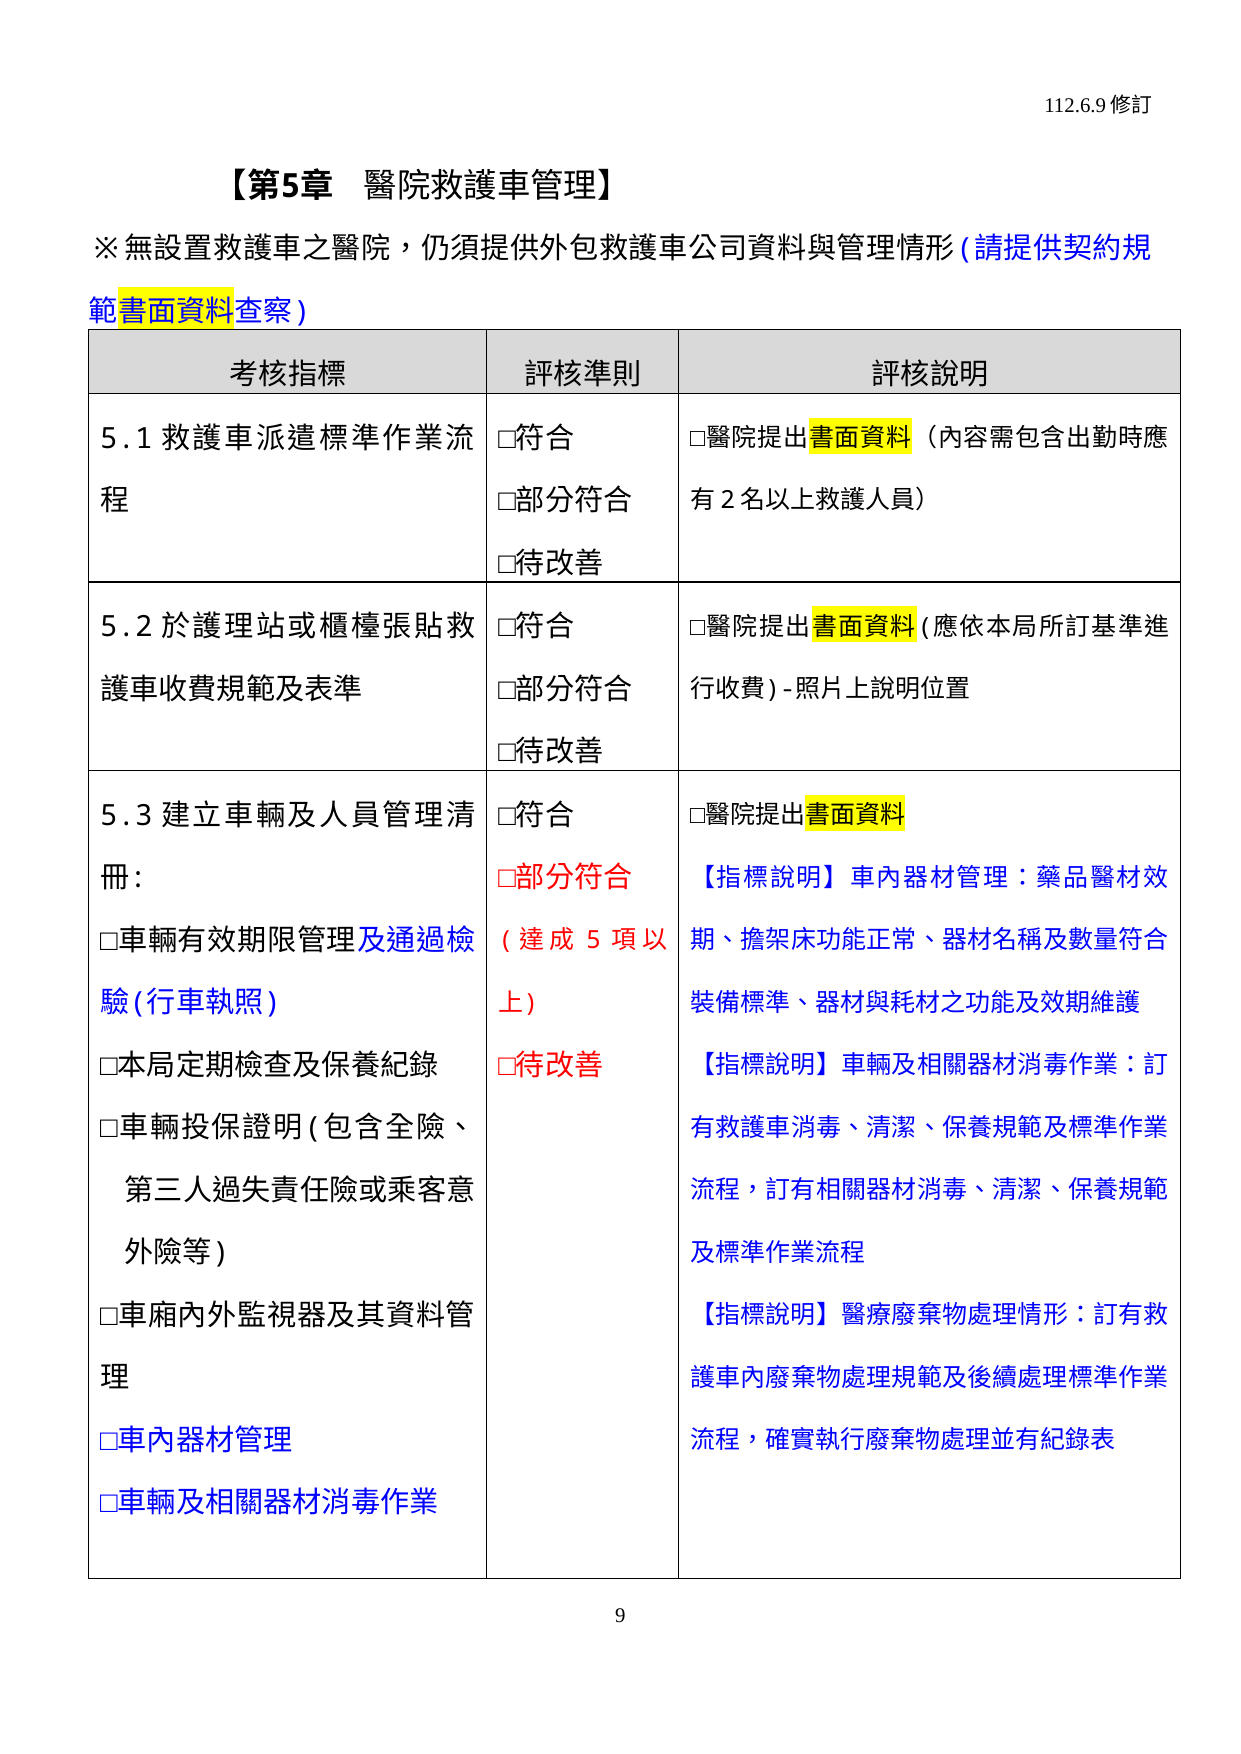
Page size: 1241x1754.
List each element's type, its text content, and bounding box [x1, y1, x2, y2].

table_cell □符合 □部分符合 (達成5項以上) □待改善 [487, 771, 678, 1578]
table_cell □醫院提出書面資料 【指標說明】車內器材管理：藥品醫材效期、擔架床功能正常、器材名稱及數量符合裝備標準、器材與耗材之功能及效期維護 【指標說明】車輛及相關器材消毒作業：訂有救護車消毒、清潔、保養規範及標準作業流程，訂有相關器材消毒、清潔、保養規範及標準作業流程 【指標說明】醫療廢棄物處理情形：訂有救護車內廢棄物處理規範及後續處理標準作業流程，確實執行廢棄物處理並有紀錄表 [679, 771, 1180, 1578]
table_cell □醫院提出書面資料（內容需包含出勤時應有2名以上救護人員） [679, 394, 1180, 581]
table_header 評核準則 [487, 330, 678, 393]
table_cell □符合 □部分符合 □待改善 [487, 583, 678, 770]
table_header 評核說明 [679, 330, 1180, 393]
table_cell 5.3建立車輛及人員管理清冊: □車輛有效期限管理及通過檢驗(行車執照) □本局定期檢查及保養紀錄 □車輛投保證明(包含全險、第三人過失責任險或乘客意外險等) □車廂內外監視器及其資料管理 □車內器材管理 □車輛及相關器材消毒作業 [89, 771, 486, 1578]
table_cell 5.1救護車派遣標準作業流程 [89, 394, 486, 581]
table_header 考核指標 [89, 330, 486, 393]
table_cell □醫院提出書面資料(應依本局所訂基準進行收費)-照片上說明位置 [679, 583, 1180, 770]
table_cell 5.2於護理站或櫃檯張貼救護車收費規範及表準 [89, 583, 486, 770]
text ※無設置救護車之醫院，仍須提供外包救護車公司資料與管理情形(請提供契約規範書面資料查察) [89, 204, 1152, 329]
list 醫院救護車管理】 [214, 142, 1152, 204]
table_cell □符合 □部分符合 □待改善 [487, 394, 678, 581]
